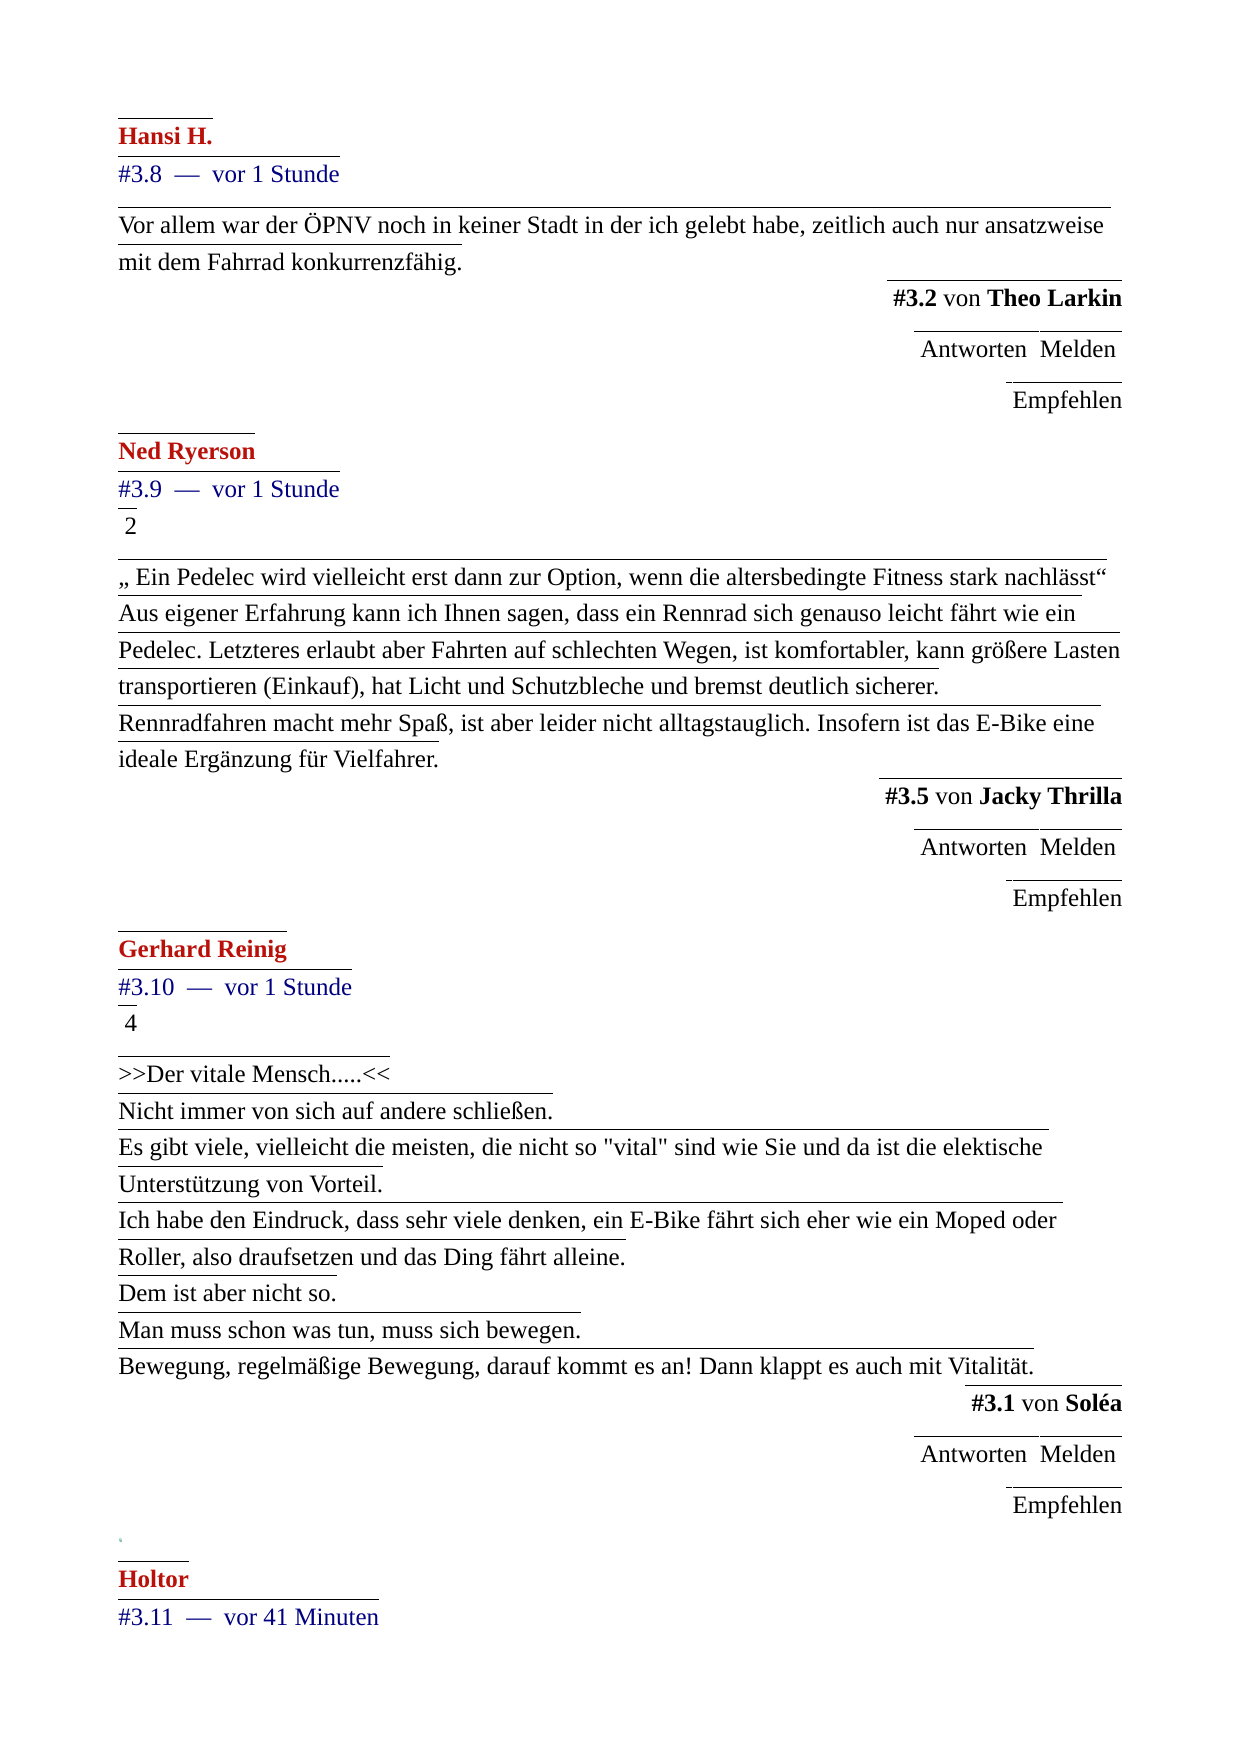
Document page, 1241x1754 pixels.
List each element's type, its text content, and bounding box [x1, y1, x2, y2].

text Aus eigener Erfahrung kann ich Ihnen sagen, dass ein Rennrad sich genauso leicht fährt wie ein Pedelec. Letzteres erlaubt aber Fahrten auf schlechten Wegen, ist komfortabler, kann größere Lasten transportieren (Einkauf), hat Licht und Schutzbleche und bremst deutlich sicherer. Rennradfahren macht mehr Spaß, ist aber leider nicht alltagstauglich. Insofern ist das E-Bike eine ideale Ergänzung für Vielfahrer. [118, 595, 1122, 773]
text #3.5 von Jacky Thrilla [118, 778, 1122, 809]
text „ Ein Pedelec wird vielleicht erst dann zur Option, wenn die altersbedingte Fitness stark nachlässt“ [118, 559, 1122, 591]
text #3.8 — vor 1 Stunde [118, 156, 1122, 188]
text #3.1 von Soléa [118, 1384, 1122, 1416]
text Nicht immer von sich auf andere schließen. Es gibt viele, vielleicht die meisten, die nicht so "vital" sind wie Sie und da ist die elektische Unterstützung von Vorteil. [118, 1093, 1122, 1198]
text Antworten Melden [118, 829, 1122, 861]
text Empfehlen [118, 1487, 1122, 1518]
subtitle Holtor [118, 1561, 1122, 1593]
text #3.9 — vor 1 Stunde [118, 471, 1122, 503]
text #3.11 — vor 41 Minuten [118, 1599, 1122, 1631]
text #3.10 — vor 1 Stunde [118, 969, 1122, 1001]
text 2 [118, 508, 1122, 540]
text 4 [118, 1005, 1122, 1037]
text Antworten Melden [118, 1436, 1122, 1467]
text >>Der vitale Mensch.....<< [118, 1056, 1122, 1088]
text Antworten Melden [118, 331, 1122, 363]
text Vor allem war der ÖPNV noch in keiner Stadt in der ich gelebt habe, zeitlich auch nur ansatzweise mit dem Fahrrad konkurrenzfähig. [118, 207, 1122, 276]
subtitle Hansi H. [118, 118, 1122, 150]
text Ich habe den Eindruck, dass sehr viele denken, ein E-Bike fährt sich eher wie ein Moped oder Roller, also draufsetzen und das Ding fährt alleine. Dem ist aber nicht so. Man muss schon was tun, muss sich bewegen. [118, 1202, 1122, 1343]
text Bewegung, regelmäßige Bewegung, darauf kommt es an! Dann klappt es auch mit Vitalität. [118, 1348, 1122, 1380]
text Empfehlen [118, 880, 1122, 912]
subtitle Ned Ryerson [118, 433, 1122, 465]
subtitle Gerhard Reinig [118, 931, 1122, 963]
text Empfehlen [118, 382, 1122, 414]
text #3.2 von Theo Larkin [118, 280, 1122, 312]
